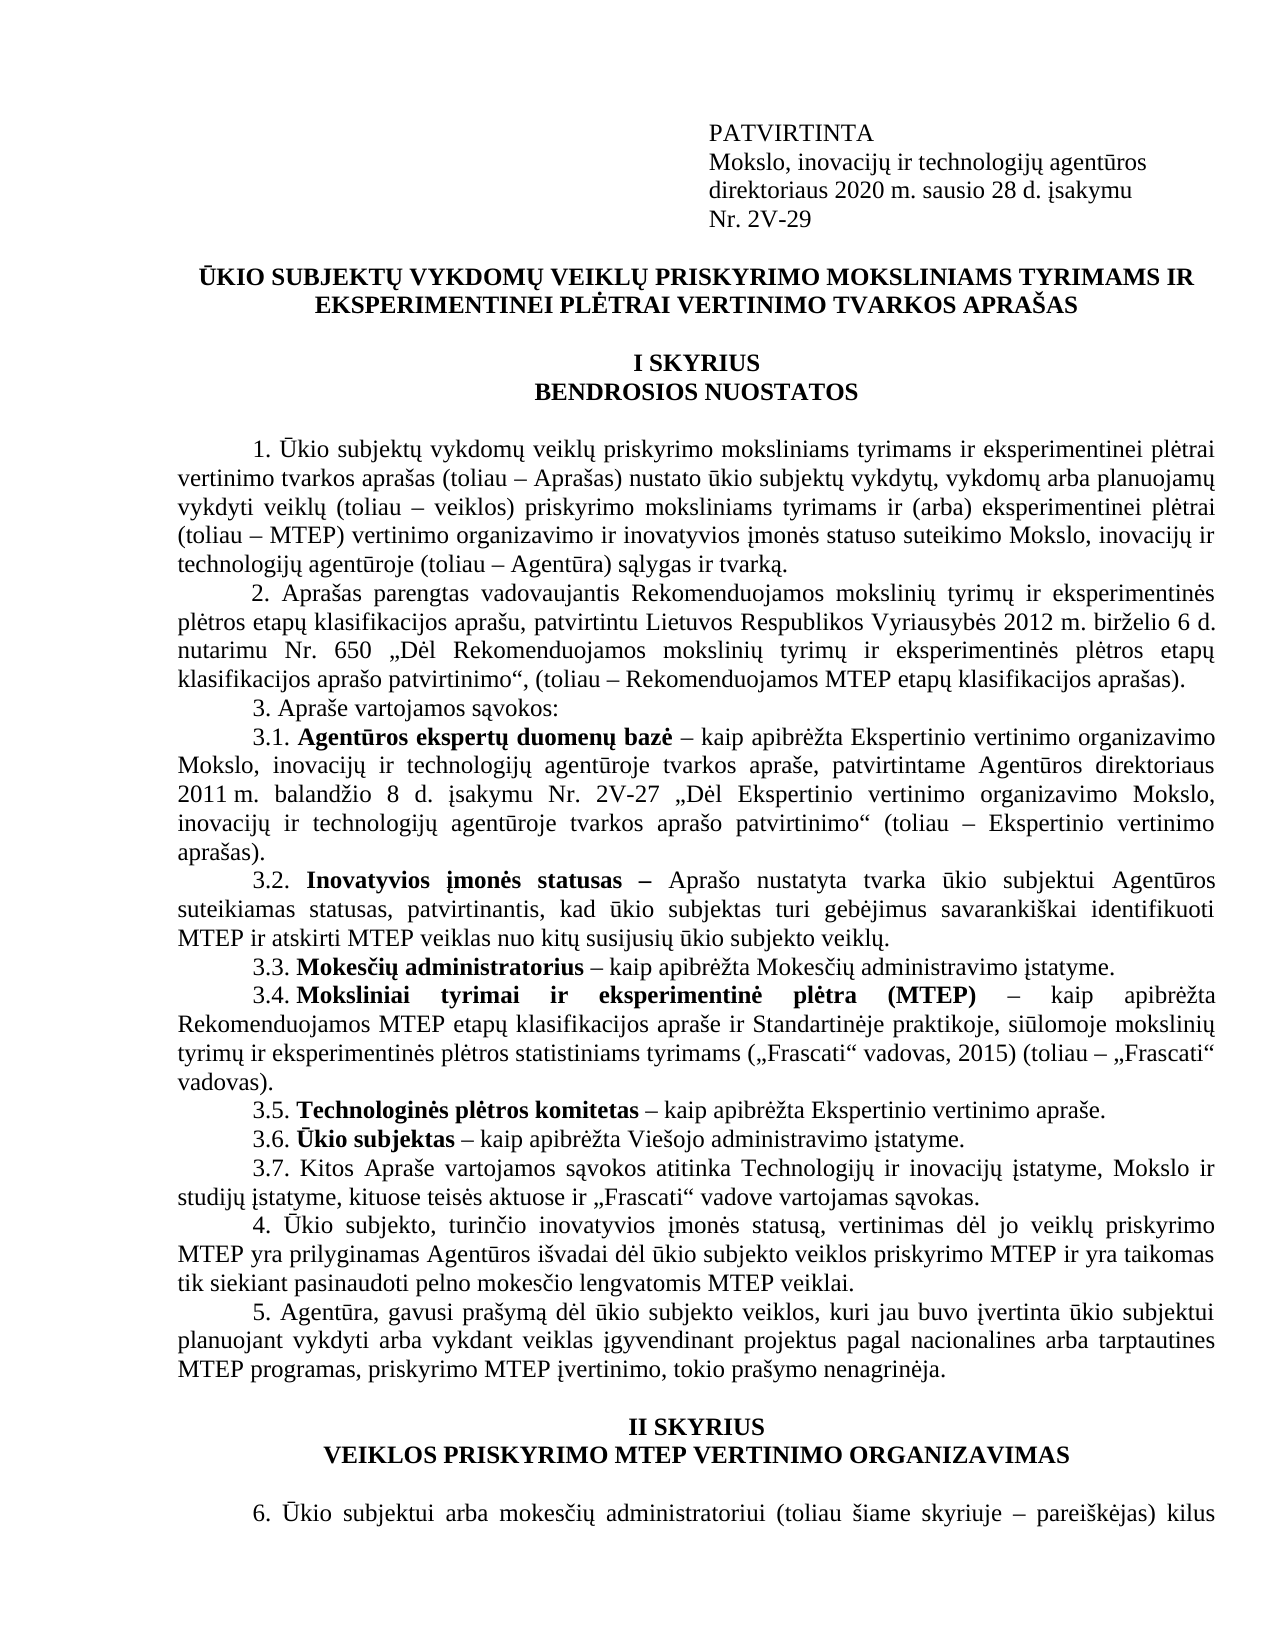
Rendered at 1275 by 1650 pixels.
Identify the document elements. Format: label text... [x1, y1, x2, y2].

text 3.2. Inovatyvios įmonės statusas – Aprašo nustatyta tvarka ūkio subjektui Agentūros suteikiamas statusas, patvirtinantis, kad ūkio subjektas turi gebėjimus savarankiškai identifikuoti MTEP ir atskirti MTEP veiklas nuo kitų susijusių ūkio subjekto veiklų. [177, 866, 1216, 952]
text 3.5. Technologinės plėtros komitetas – kaip apibrėžta Ekspertinio vertinimo apraše. [177, 1096, 1216, 1124]
text 3.6. Ūkio subjektas – kaip apibrėžta Viešojo administravimo įstatyme. [177, 1124, 1216, 1153]
text 1. Ūkio subjektų vykdomų veiklų priskyrimo moksliniams tyrimams ir eksperimentinei plėtrai vertinimo tvarkos aprašas (toliau – Aprašas) nustato ūkio subjektų vykdytų, vykdomų arba planuojamų vykdyti veiklų (toliau – veiklos) priskyrimo moksliniams tyrimams ir (arba) eksperimentinei plėtrai (toliau – MTEP) vertinimo organizavimo ir inovatyvios įmonės statuso suteikimo Mokslo, inovacijų ir technologijų agentūroje (toliau – Agentūra) sąlygas ir tvarką. [177, 434, 1216, 578]
text 5. Agentūra, gavusi prašymą dėl ūkio subjekto veiklos, kuri jau buvo įvertinta ūkio subjektui planuojant vykdyti arba vykdant veiklas įgyvendinant projektus pagal nacionalines arba tarptautines MTEP programas, priskyrimo MTEP įvertinimo, tokio prašymo nenagrinėja. [177, 1297, 1216, 1383]
text 3.7. Kitos Apraše vartojamos sąvokos atitinka Technologijų ir inovacijų įstatyme, Mokslo ir studijų įstatyme, kituose teisės aktuose ir „Frascati“ vadove vartojamas sąvokas. [177, 1153, 1216, 1211]
text 3. Apraše vartojamos sąvokos: [177, 693, 1216, 722]
text Mokslo, inovacijų ir technologijų agentūros [709, 147, 1216, 176]
text 2. Aprašas parengtas vadovaujantis Rekomenduojamos mokslinių tyrimų ir eksperimentinės plėtros etapų klasifikacijos aprašu, patvirtintu Lietuvos Respublikos Vyriausybės 2012 m. birželio 6 d. nutarimu Nr. 650 „Dėl Rekomenduojamos mokslinių tyrimų ir eksperimentinės plėtros etapų klasifikacijos aprašo patvirtinimo“, (toliau – Rekomenduojamos MTEP etapų klasifikacijos aprašas). [177, 578, 1216, 693]
text BENDROSIOS NUOSTATOS [177, 377, 1216, 406]
text veiklOS priskyrimo MTEP vertinimo organizavimas [177, 1441, 1216, 1469]
text II SKYRIUS [177, 1412, 1216, 1441]
text 4. Ūkio subjekto, turinčio inovatyvios įmonės statusą, vertinimas dėl jo veiklų priskyrimo MTEP yra prilyginamas Agentūros išvadai dėl ūkio subjekto veiklos priskyrimo MTEP ir yra taikomas tik siekiant pasinaudoti pelno mokesčio lengvatomis MTEP veiklai. [177, 1211, 1216, 1297]
text Nr. 2V-29 [709, 204, 1216, 233]
text ŪKIO SUBJEKTŲ VYKDOMŲ VEIKLŲ PRISKYRIMO MOKSLINIAMS TYRIMAMS IR EKSPERIMENTINEI PLĖTRAI VERTINIMO TVARKOS APRAŠAS [177, 262, 1216, 319]
text 3.1. Agentūros ekspertų duomenų bazė – kaip apibrėžta Ekspertinio vertinimo organizavimo Mokslo, inovacijų ir technologijų agentūroje tvarkos apraše, patvirtintame Agentūros direktoriaus 2011 m. balandžio 8 d. įsakymu Nr. 2V-27 „Dėl Ekspertinio vertinimo organizavimo Mokslo, inovacijų ir technologijų agentūroje tvarkos aprašo patvirtinimo“ (toliau – Ekspertinio vertinimo aprašas). [177, 722, 1216, 866]
text PATVIRTINTA [709, 118, 1216, 147]
text 3.4. Moksliniai tyrimai ir eksperimentinė plėtra (MTEP) – kaip apibrėžta Rekomenduojamos MTEP etapų klasifikacijos apraše ir Standartinėje praktikoje, siūlomoje mokslinių tyrimų ir eksperimentinės plėtros statistiniams tyrimams („Frascati“ vadovas, 2015) (toliau – „Frascati“ vadovas). [177, 981, 1216, 1096]
text 3.3. Mokesčių administratorius – kaip apibrėžta Mokesčių administravimo įstatyme. [177, 952, 1216, 981]
text 6. Ūkio subjektui arba mokesčių administratoriui (toliau šiame skyriuje – pareiškėjas) kilus [177, 1498, 1216, 1527]
text I SKYRIUS [177, 348, 1216, 377]
text direktoriaus 2020 m. sausio 28 d. įsakymu [709, 176, 1216, 204]
